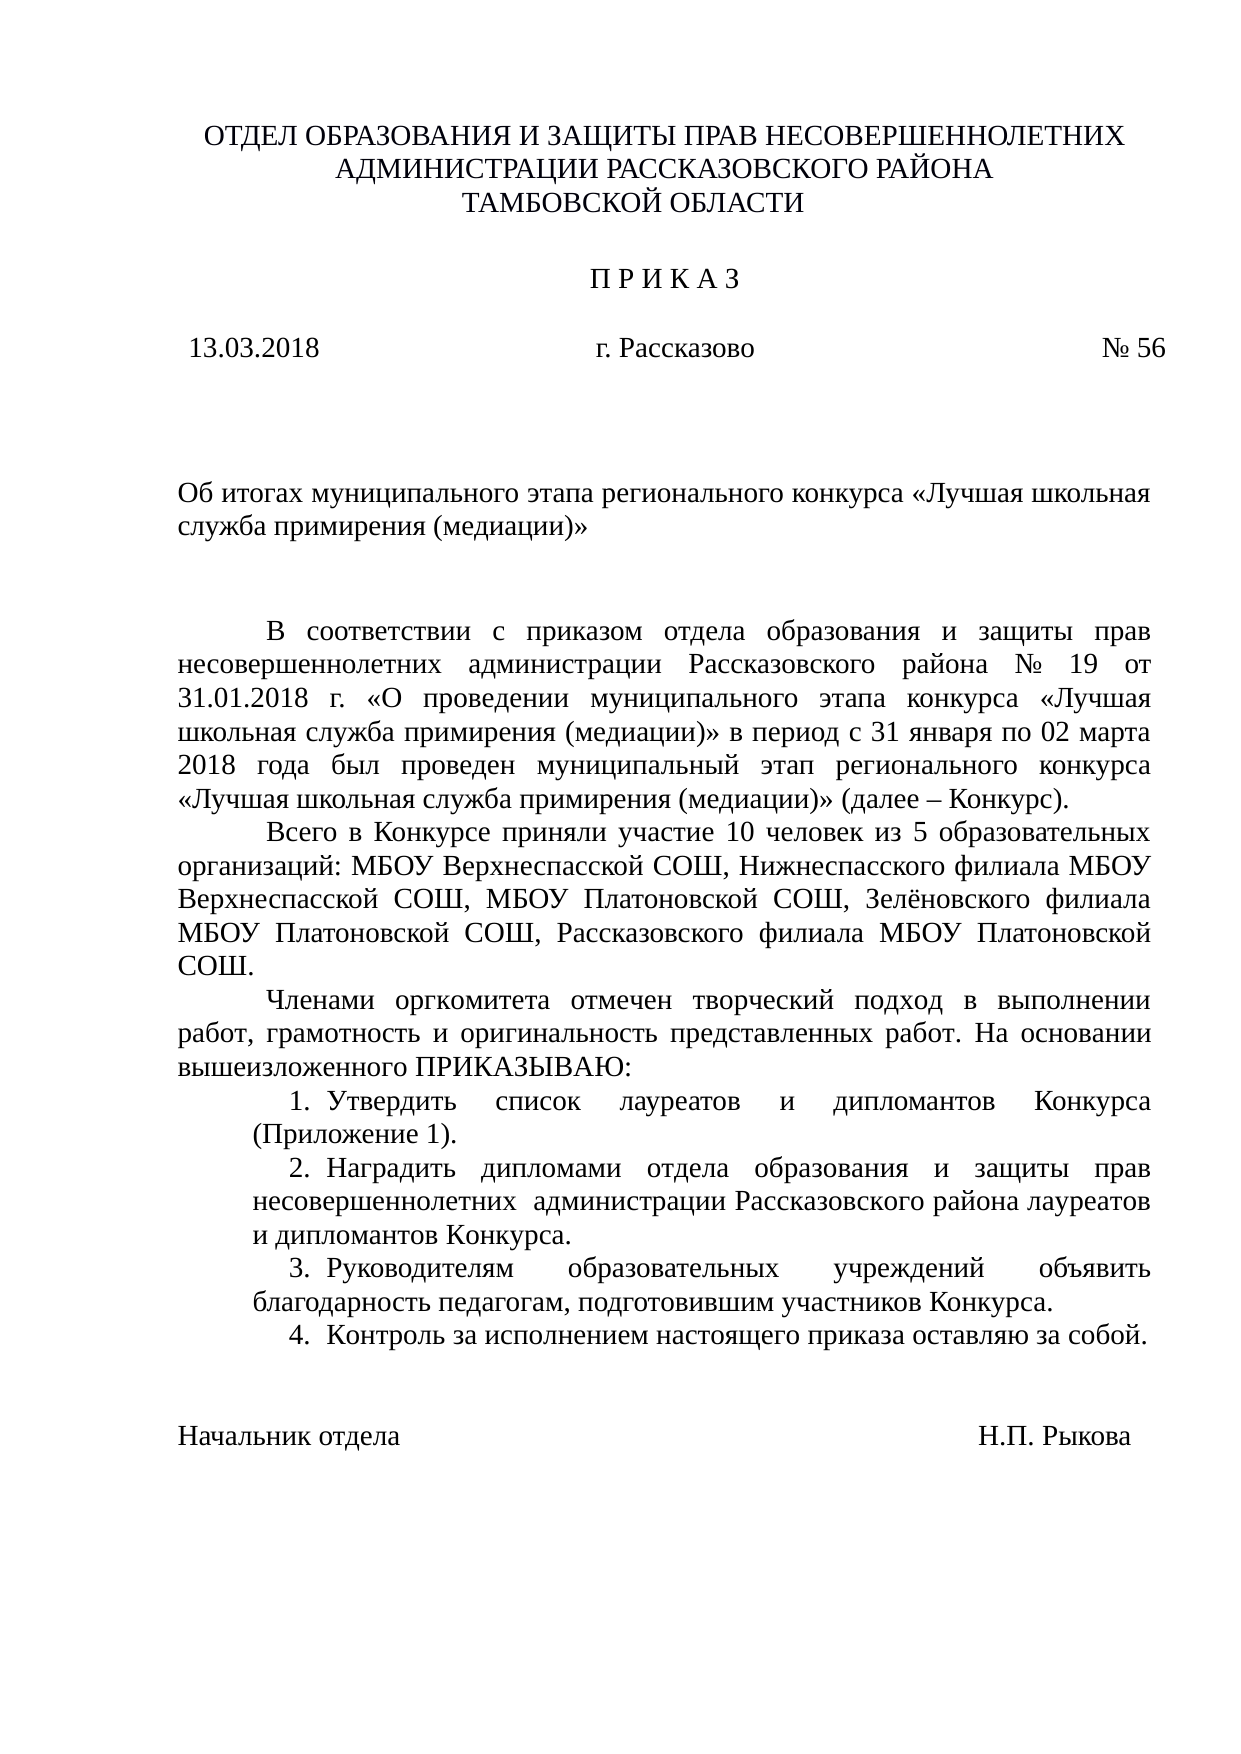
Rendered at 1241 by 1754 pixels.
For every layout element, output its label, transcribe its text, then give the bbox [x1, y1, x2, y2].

text Начальник отдела Н.П. Рыкова [177, 1418, 1152, 1452]
text Об итогах муниципального этапа регионального конкурса «Лучшая школьная служба примирения (медиации)» [177, 475, 1152, 542]
list Наградить дипломами отдела образования и защиты прав несовершеннолетних администрации Рассказовского района лауреатов и дипломантов Конкурса. [215, 1150, 1152, 1250]
table_header 13.03.2018 [177, 319, 518, 475]
text ТАМБОВСКОЙ ОБЛАСТИ [177, 185, 1152, 219]
table_header г. Рассказово [518, 319, 832, 475]
text АДМИНИСТРАЦИИ РАССКАЗОВСКОГО РАЙОНА [177, 152, 1152, 185]
text Членами оргкомитета отмечен творческий подход в выполнении работ, грамотность и оригинальность представленных работ. На основании вышеизложенного ПРИКАЗЫВАЮ: [177, 982, 1152, 1083]
list Руководителям образовательных учреждений объявить благодарность педагогам, подготовившим участников Конкурса. [215, 1250, 1152, 1317]
list Утвердить список лауреатов и дипломантов Конкурса (Приложение 1). [215, 1083, 1152, 1150]
list Контроль за исполнением настоящего приказа оставляю за собой. [215, 1317, 1152, 1351]
text В соответствии с приказом отдела образования и защиты прав несовершеннолетних администрации Рассказовского района № 19 от 31.01.2018 г. «О проведении муниципального этапа конкурса «Лучшая школьная служба примирения (медиации)» в период с 31 января по 02 марта 2018 года был проведен муниципальный этап регионального конкурса «Лучшая школьная служба примирения (медиации)» (далее – Конкурс). [177, 613, 1152, 814]
text П Р И К А З [177, 269, 1152, 294]
text Всего в Конкурсе приняли участие 10 человек из 5 образовательных организаций: МБОУ Верхнеспасской СОШ, Нижнеспасского филиала МБОУ Верхнеспасской СОШ, МБОУ Платоновской СОШ, Зелёновского филиала МБОУ Платоновской СОШ, Рассказовского филиала МБОУ Платоновской СОШ. [177, 814, 1152, 982]
text ОТДЕЛ ОБРАЗОВАНИЯ И ЗАЩИТЫ ПРАВ НЕСОВЕРШЕННОЛЕТНИХ [177, 118, 1152, 152]
table_header № 56 [833, 319, 1177, 475]
